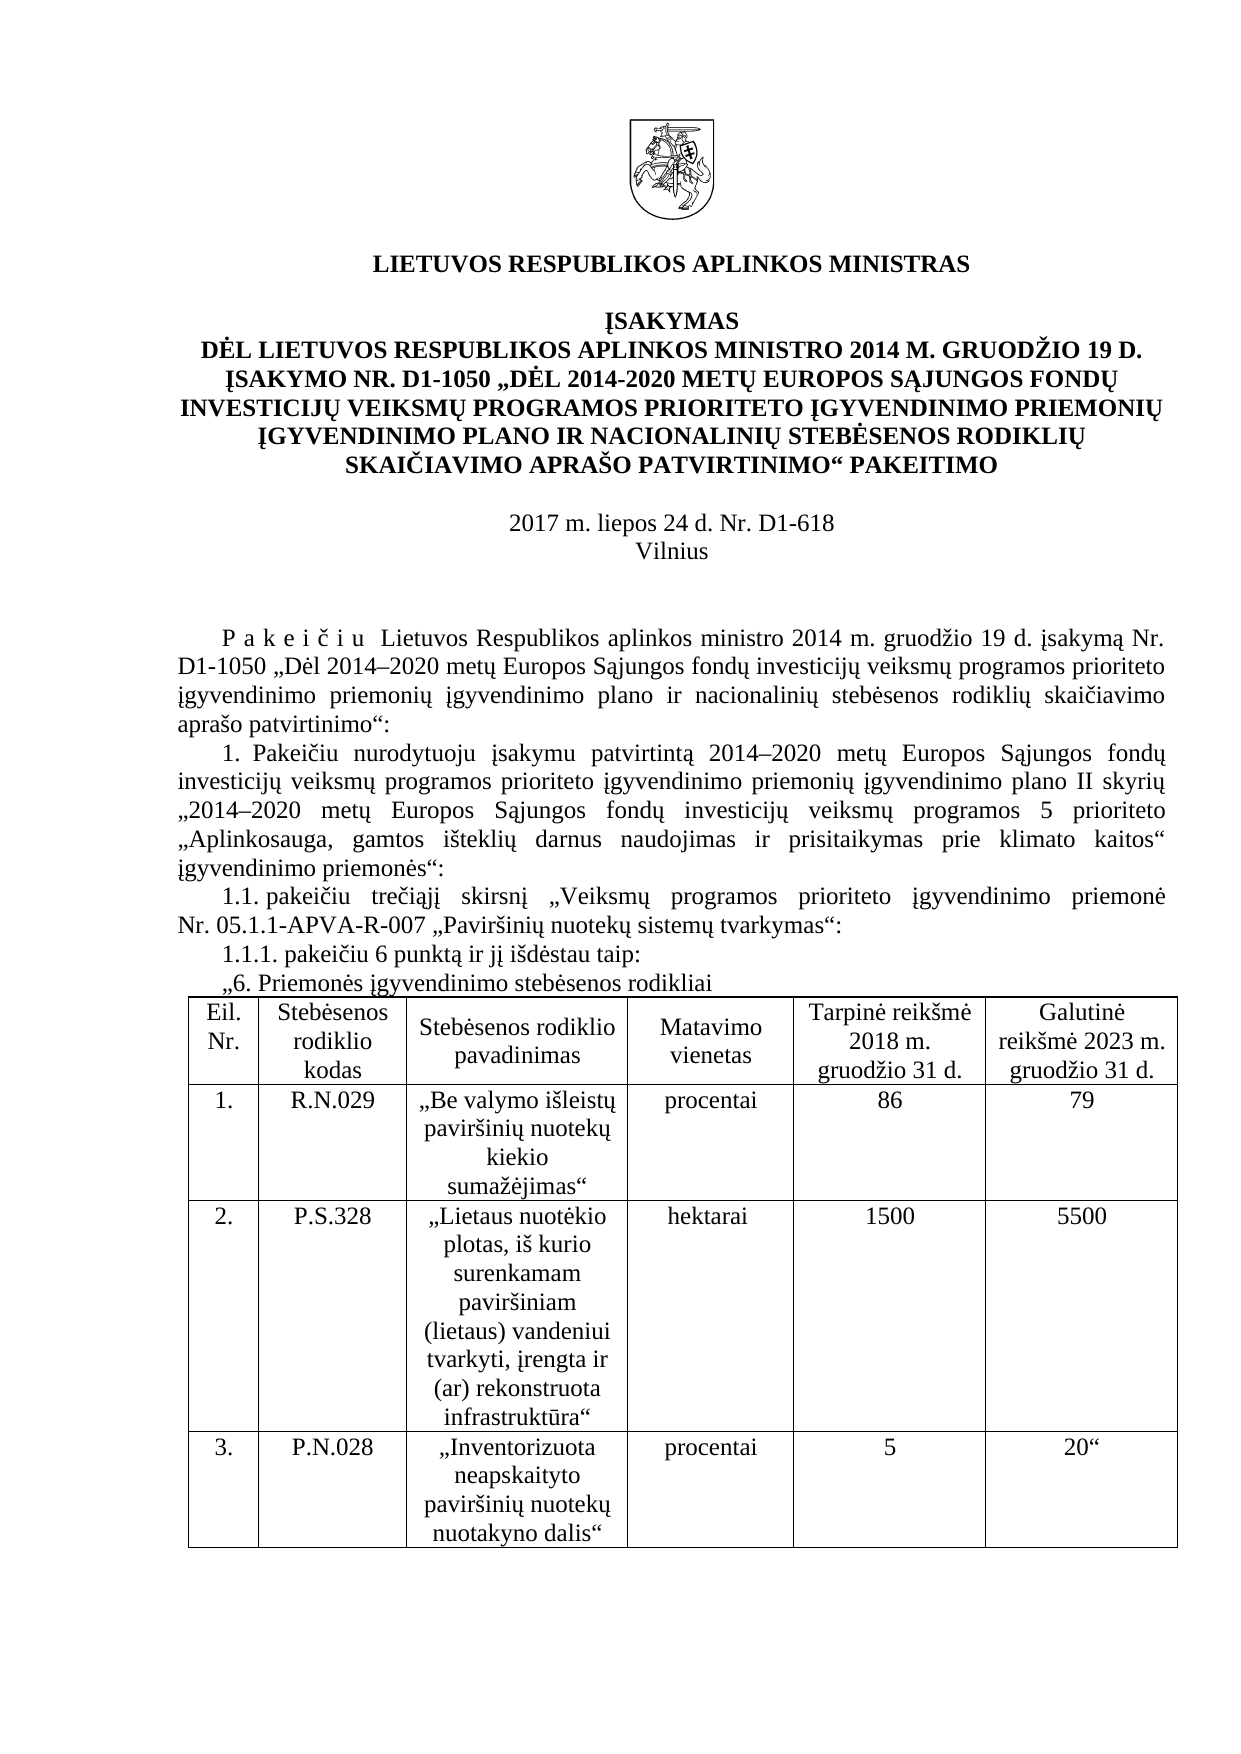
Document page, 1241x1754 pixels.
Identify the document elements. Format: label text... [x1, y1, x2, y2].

text LIETUVOS RESPUBLIKOS APLINKOS MINISTRAS [177, 249, 1166, 278]
table_cell 79 [986, 1085, 1177, 1200]
table_cell R.N.029 [259, 1085, 406, 1200]
text 1.1.1. pakeičiu 6 punktą ir jį išdėstau taip: [222, 939, 1166, 968]
table_cell 20“ [986, 1432, 1177, 1547]
table_header Eil. Nr. [189, 998, 258, 1084]
text 1. Pakeičiu nurodytuoju įsakymu patvirtintą 2014–2020 metų Europos Sąjungos fondų investicijų veiksmų programos prioriteto įgyvendinimo priemonių įgyvendinimo plano II skyrių „2014–2020 metų Europos Sąjungos fondų investicijų veiksmų programos 5 prioriteto „Aplinkosauga, gamtos išteklių darnus naudojimas ir prisitaikymas prie klimato kaitos“ įgyvendinimo priemonės“: [177, 738, 1166, 881]
text ĮSAKYMAS [177, 306, 1166, 335]
table_header Galutinė reikšmė 2023 m. gruodžio 31 d. [986, 998, 1177, 1084]
table_header Matavimo vienetas [628, 998, 793, 1084]
text 1.1. pakeičiu trečiąjį skirsnį „Veiksmų programos prioriteto įgyvendinimo priemonė Nr. 05.1.1-APVA-R-007 „Paviršinių nuotekų sistemų tvarkymas“: [177, 881, 1166, 939]
text „6. Priemonės įgyvendinimo stebėsenos rodikliai [222, 968, 1166, 996]
table_cell „Lietaus nuotėkio plotas, iš kurio surenkamam paviršiniam (lietaus) vandeniui tvarkyti, įrengta ir (ar) rekonstruota infrastruktūra“ [407, 1201, 627, 1431]
table_cell 86 [794, 1085, 985, 1200]
table_cell procentai [628, 1085, 793, 1200]
table_header Stebėsenos rodiklio kodas [259, 998, 406, 1084]
table_cell P.S.328 [259, 1201, 406, 1431]
table_cell 2. [189, 1201, 258, 1431]
table_cell 3. [189, 1432, 258, 1547]
table_cell „Be valymo išleistų paviršinių nuotekų kiekio sumažėjimas“ [407, 1085, 627, 1200]
table_cell 1. [189, 1085, 258, 1200]
text 2017 m. liepos 24 d. Nr. D1-618 [177, 508, 1166, 536]
table_header Stebėsenos rodiklio pavadinimas [407, 998, 627, 1084]
table_header Tarpinė reikšmė 2018 m. gruodžio 31 d. [794, 998, 985, 1084]
table_cell hektarai [628, 1201, 793, 1431]
text DĖL LIETUVOS RESPUBLIKOS APLINKOS MINISTRO 2014 M. GRUODŽIO 19 D. ĮSAKYMO NR. D1-1050 „DĖL 2014-2020 METŲ EUROPOS SĄJUNGOS FONDŲ INVESTICIJŲ VEIKSMŲ PROGRAMOS PRIORITETO ĮGYVENDINIMO PRIEMONIŲ ĮGYVENDINIMO PLANO IR NACIONALINIŲ STEBĖSENOS RODIKLIŲ SKAIČIAVIMO APRAŠO PATVIRTINIMO“ PAKEITIMO [177, 335, 1166, 479]
text P a k e i č i u Lietuvos Respublikos aplinkos ministro 2014 m. gruodžio 19 d. įsakymą Nr. D1-1050 „Dėl 2014–2020 metų Europos Sąjungos fondų investicijų veiksmų programos prioriteto įgyvendinimo priemonių įgyvendinimo plano ir nacionalinių stebėsenos rodiklių skaičiavimo aprašo patvirtinimo“: [177, 623, 1166, 738]
table_cell P.N.028 [259, 1432, 406, 1547]
text Vilnius [177, 536, 1166, 565]
table_cell 5 [794, 1432, 985, 1547]
table_cell 5500 [986, 1201, 1177, 1431]
table_cell 1500 [794, 1201, 985, 1431]
table_cell „Inventorizuota neapskaityto paviršinių nuotekų nuotakyno dalis“ [407, 1432, 627, 1547]
table_cell procentai [628, 1432, 793, 1547]
